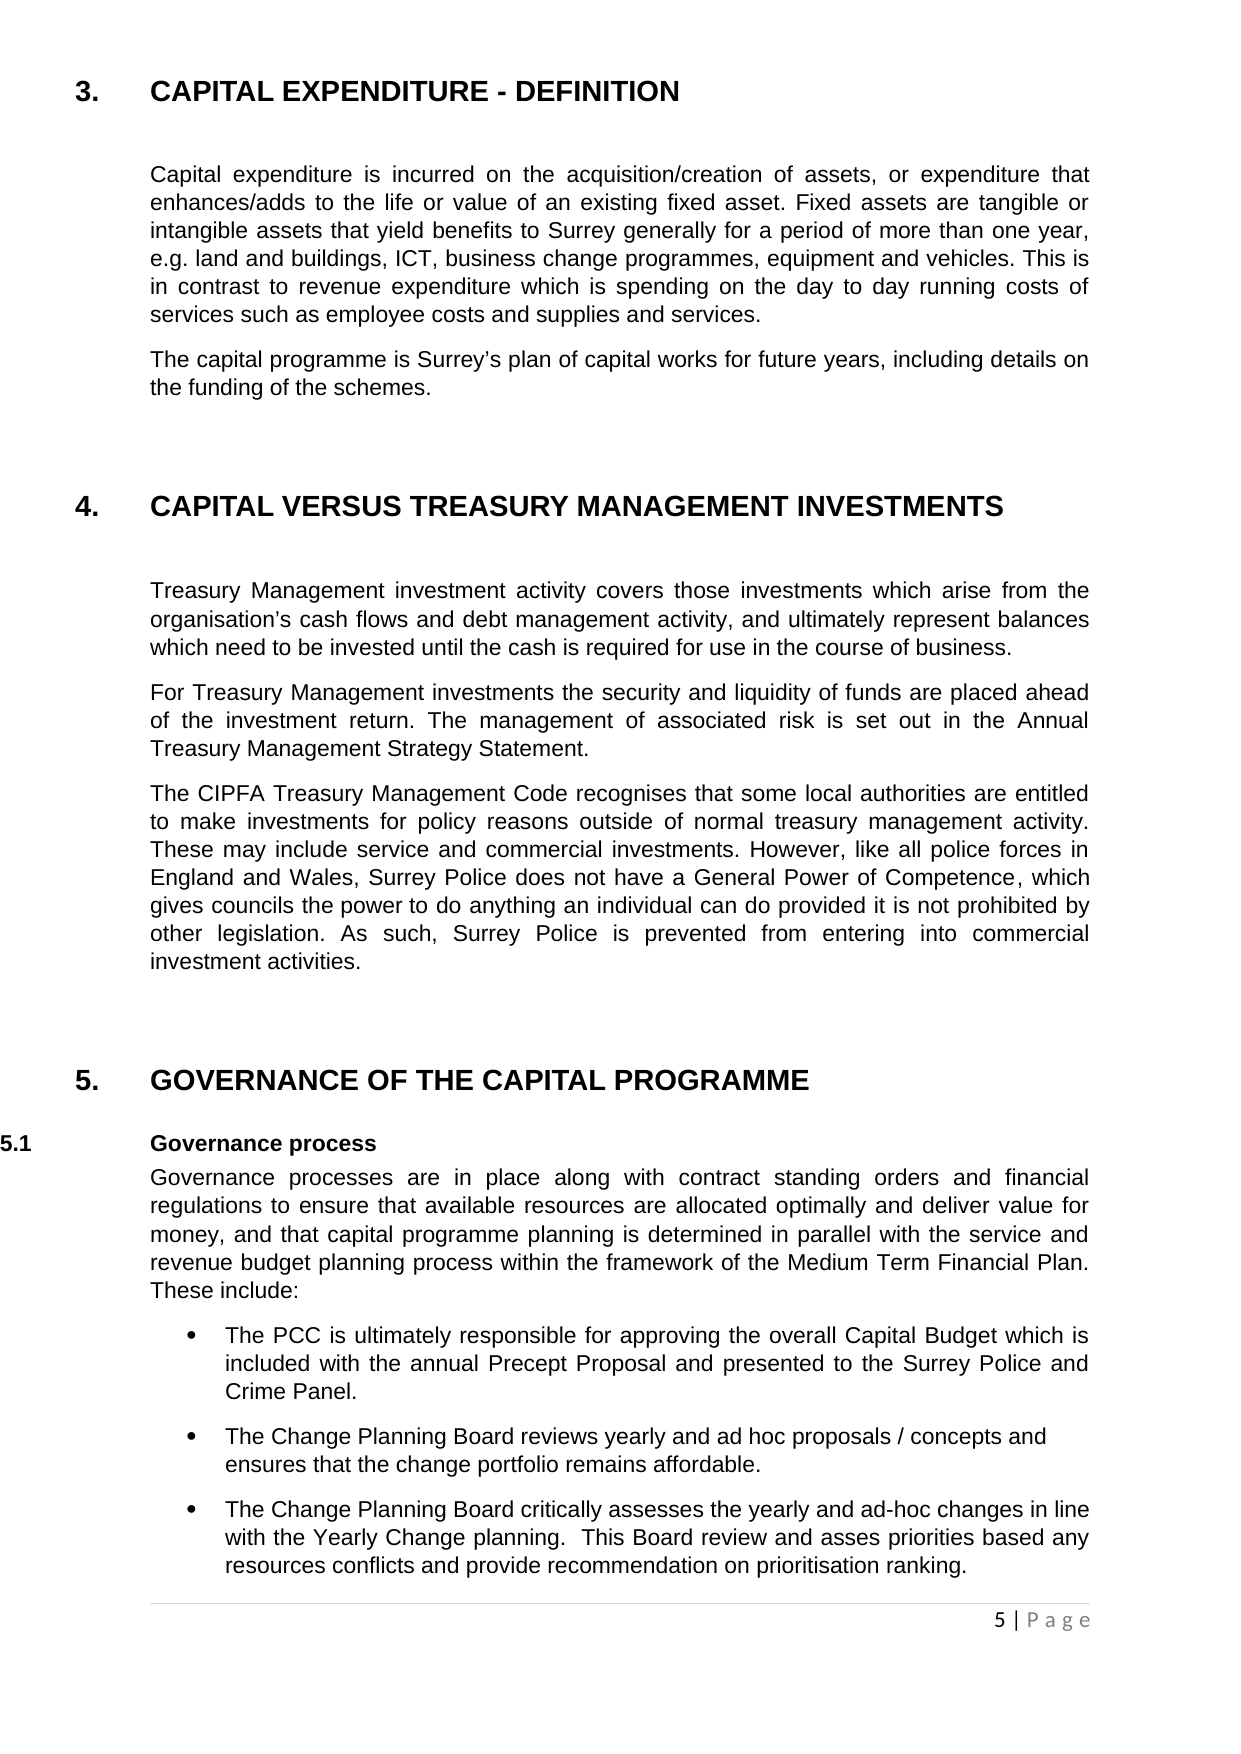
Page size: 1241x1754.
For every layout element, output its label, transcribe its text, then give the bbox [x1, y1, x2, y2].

text For Treasury Management investments the security and liquidity of funds are placed ahead of the investment return. The management of associated risk is set out in the Annual Treasury Management Strategy Statement. [150, 678, 1090, 761]
text Capital expenditure is incurred on the acquisition/creation of assets, or expenditure that enhances/adds to the life or value of an existing fixed asset. Fixed assets are tangible or intangible assets that yield benefits to Surrey generally for a period of more than one year, e.g. land and buildings, ICT, business change programmes, equipment and vehicles. This is in contrast to revenue expenditure which is spending on the day to day running costs of services such as employee costs and supplies and services. [150, 161, 1090, 328]
subtitle CAPITAL EXPENDITURE - DEFINITION [75, 74, 1090, 107]
list The PCC is ultimately responsible for approving the overall Capital Budget which is included with the annual Precept Proposal and presented to the Surrey Police and Crime Panel. [187, 1322, 1090, 1404]
text The capital programme is Surrey’s plan of capital works for future years, including details on the funding of the schemes. [150, 346, 1090, 401]
list The Change Planning Board critically assesses the yearly and ad-hoc changes in line with the Yearly Change planning. This Board review and asses priorities based any resources conflicts and provide recommendation on prioritisation ranking. [187, 1496, 1090, 1578]
list The Change Planning Board reviews yearly and ad hoc proposals / concepts and ensures that the change portfolio remains affordable. [187, 1423, 1090, 1477]
text Treasury Management investment activity covers those investments which arise from the organisation’s cash flows and debt management activity, and ultimately represent balances which need to be invested until the cash is required for use in the course of business. [150, 577, 1090, 660]
subtitle CAPITAL VERSUS TREASURY MANAGEMENT INVESTMENTS [75, 489, 1090, 522]
text The CIPFA Treasury Management Code recognises that some local authorities are entitled to make investments for policy reasons outside of normal treasury management activity. These may include service and commercial investments. However, like all police forces in England and Wales, Surrey Police does not have a General Power of Competence, which gives councils the power to do anything an individual can do provided it is not prohibited by other legislation. As such, Surrey Police is prevented from entering into commercial investment activities. [150, 779, 1090, 974]
subtitle GOVERNANCE OF THE CAPITAL PROGRAMME [75, 1063, 1090, 1096]
text Governance processes are in place along with contract standing orders and financial regulations to ensure that available resources are allocated optimally and deliver value for money, and that capital programme planning is determined in parallel with the service and revenue budget planning process within the framework of the Medium Term Financial Plan. These include: [150, 1164, 1090, 1303]
subtitle Governance process [0, 1130, 1090, 1156]
